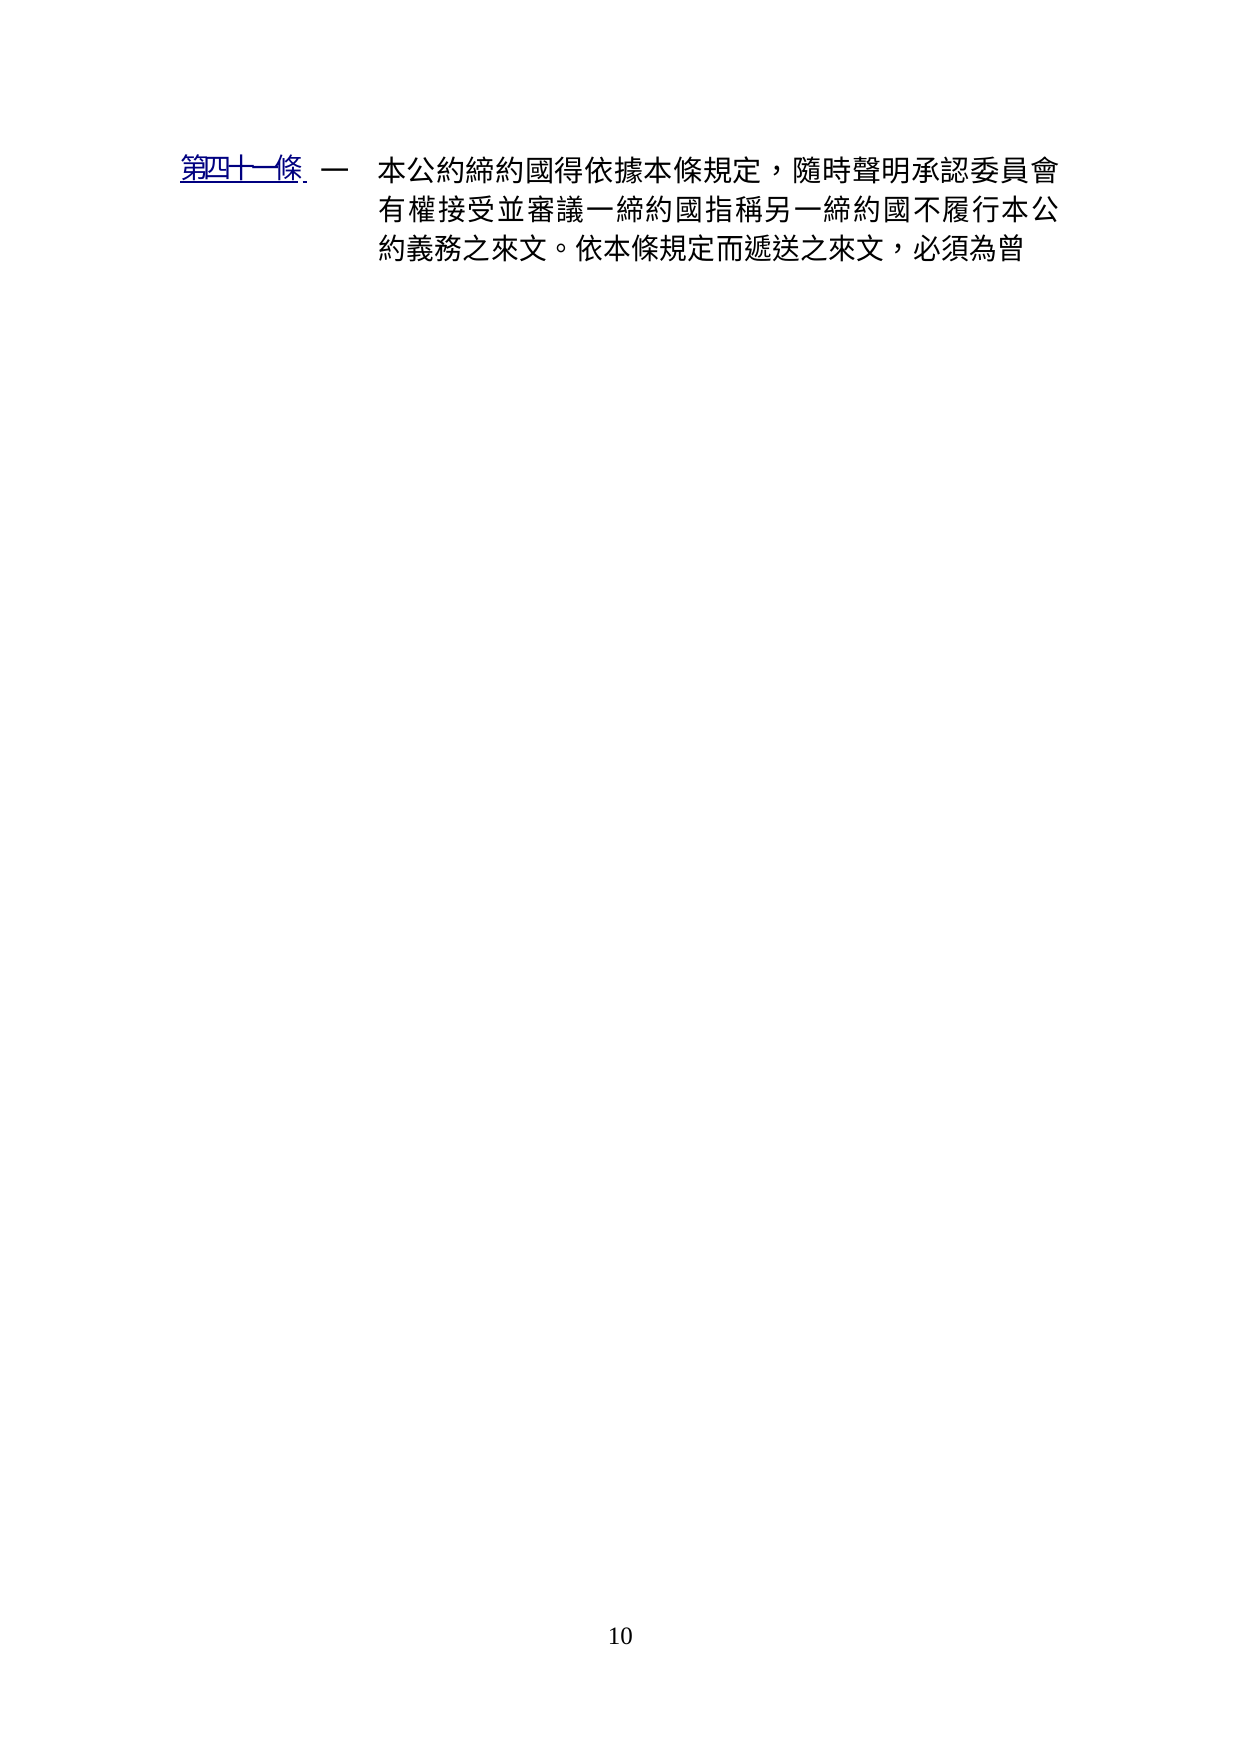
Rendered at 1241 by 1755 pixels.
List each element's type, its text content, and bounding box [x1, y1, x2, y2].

table_cell 一 本公約締約國得依據本條規定，隨時聲明承認委員會 有權接受並審議一締約國指稱另一締約國不履行本公 約義務之來文。依本條規定而遞送之來文，必須為曾 [309, 150, 1085, 269]
table_cell 第四十一條 [156, 150, 309, 269]
